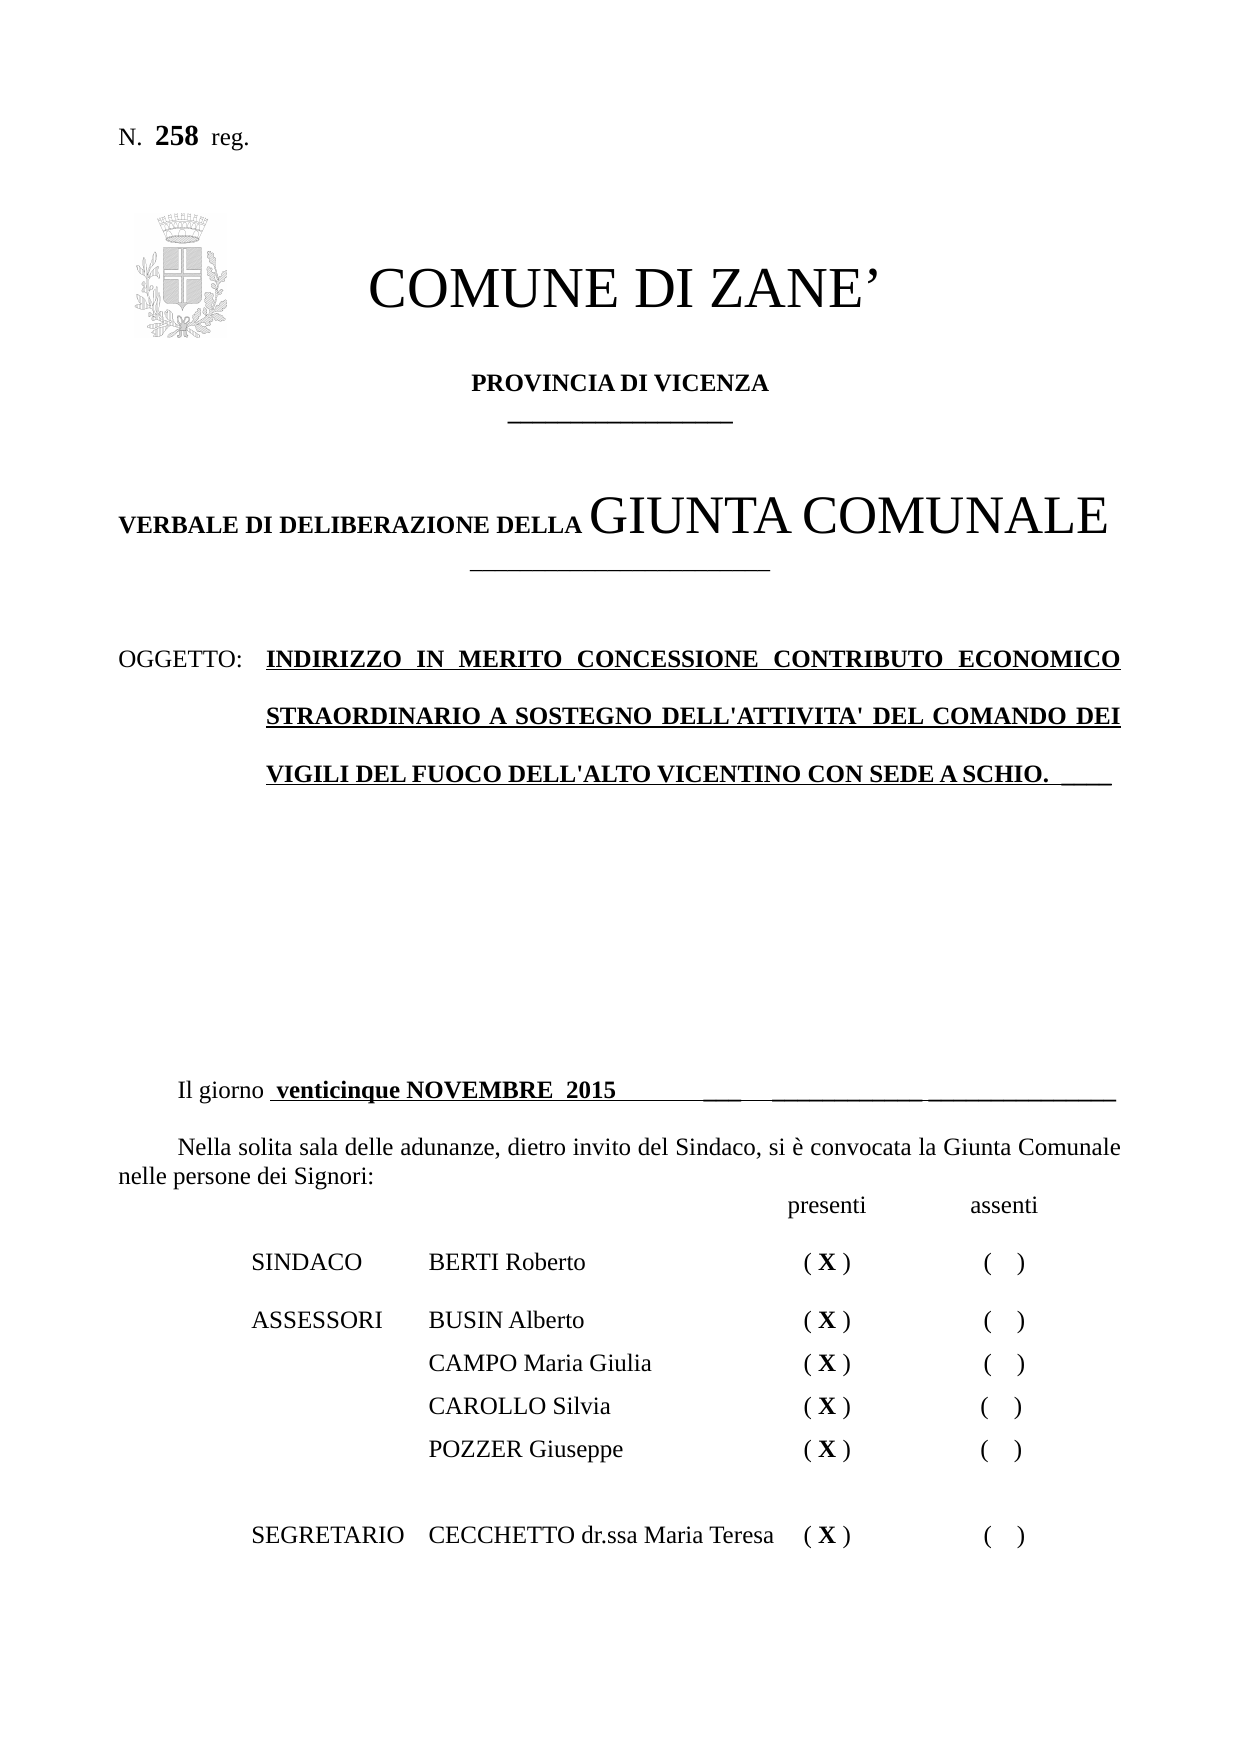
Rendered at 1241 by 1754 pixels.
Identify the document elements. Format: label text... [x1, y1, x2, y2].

text VERBALE DI DELIBERAZIONE DELLA GIUNTA COMUNALE [118, 483, 1122, 546]
text presenti assenti [118, 1190, 1122, 1219]
text N. 258 reg. [118, 118, 1122, 152]
text Il giorno venticinque NOVEMBRE 2015 ___ ____________ _______________ [118, 1075, 1122, 1104]
text Nella solita sala delle adunanze, dietro invito del Sindaco, si è convocata la Giunta Comunale nelle persone dei Signori: [118, 1132, 1122, 1190]
text SINDACO BERTI Roberto ( X ) ( ) [118, 1247, 1122, 1276]
text COMUNE DI ZANE’ [118, 204, 1122, 368]
text CAROLLO Silvia ( X ) ( ) [118, 1391, 1122, 1420]
text POZZER Giuseppe ( X ) ( ) [118, 1434, 1122, 1463]
text __________________ [118, 397, 1122, 426]
text ________________________ [118, 546, 1122, 574]
text PROVINCIA DI VICENZA [118, 368, 1122, 397]
text CAMPO Maria Giulia ( X ) ( ) [118, 1348, 1122, 1377]
text SEGRETARIO CECCHETTO dr.ssa Maria Teresa ( X ) ( ) [118, 1521, 1122, 1549]
text OGGETTO: INDIRIZZO IN MERITO CONCESSIONE CONTRIBUTO ECONOMICO STRAORDINARIO A SOSTEGNO DELL'ATTIVITA' DEL COMANDO DEI VIGILI DEL FUOCO DELL'ALTO VICENTINO CON SEDE A SCHIO. ____ [118, 644, 1121, 787]
text ASSESSORI BUSIN Alberto ( X ) ( ) [118, 1305, 1122, 1334]
